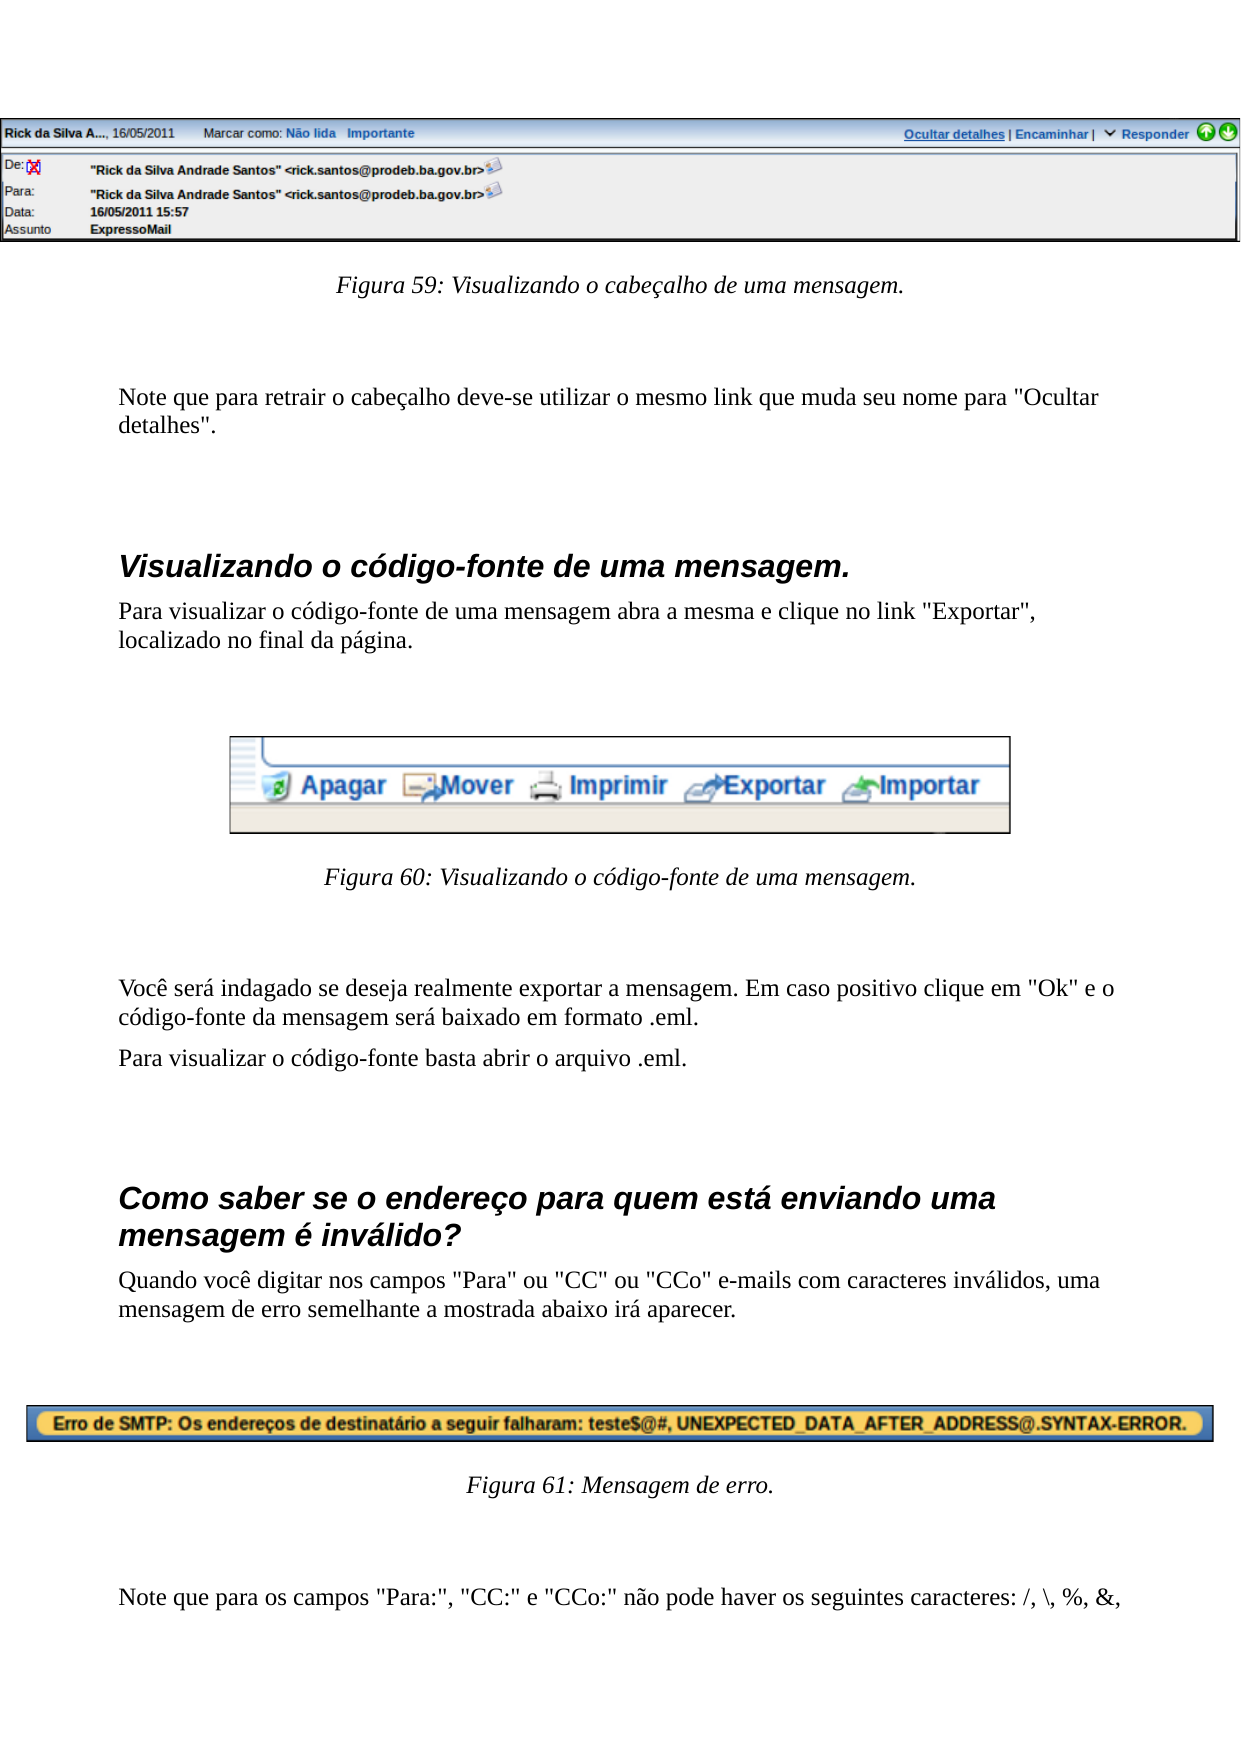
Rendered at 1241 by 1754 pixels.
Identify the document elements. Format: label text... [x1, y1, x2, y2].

text Para visualizar o código-fonte basta abrir o arquivo .eml. [118, 1043, 1122, 1072]
picture [26, 1405, 1214, 1442]
text Para visualizar o código-fonte de uma mensagem abra a mesma e clique no link "Exportar", localizado no final da página. [118, 596, 1122, 654]
picture [0, 118, 1241, 242]
subtitle Como saber se o endereço para quem está enviando uma mensagem é inválido? [118, 1179, 1122, 1253]
text Figura 59: Visualizando o cabeçalho de uma mensagem. [118, 242, 1122, 299]
subtitle Visualizando o código-fonte de uma mensagem. [118, 547, 1122, 584]
text Você será indagado se deseja realmente exportar a mensagem. Em caso positivo clique em "Ok" e o código-fonte da mensagem será baixado em formato .eml. [118, 973, 1122, 1031]
text Note que para retrair o cabeçalho deve-se utilizar o mesmo link que muda seu nome para "Ocultar detalhes". [118, 382, 1122, 439]
text Note que para os campos "Para:", "CC:" e "CCo:" não pode haver os seguintes caracteres: /, \, %, &, [118, 1582, 1122, 1610]
text Figura 61: Mensagem de erro. [118, 1442, 1122, 1499]
text Figura 60: Visualizando o código-fonte de uma mensagem. [118, 736, 1122, 891]
text Quando você digitar nos campos "Para" ou "CC" ou "CCo" e-mails com caracteres inválidos, uma mensagem de erro semelhante a mostrada abaixo irá aparecer. [118, 1266, 1122, 1323]
picture [229, 736, 1011, 834]
